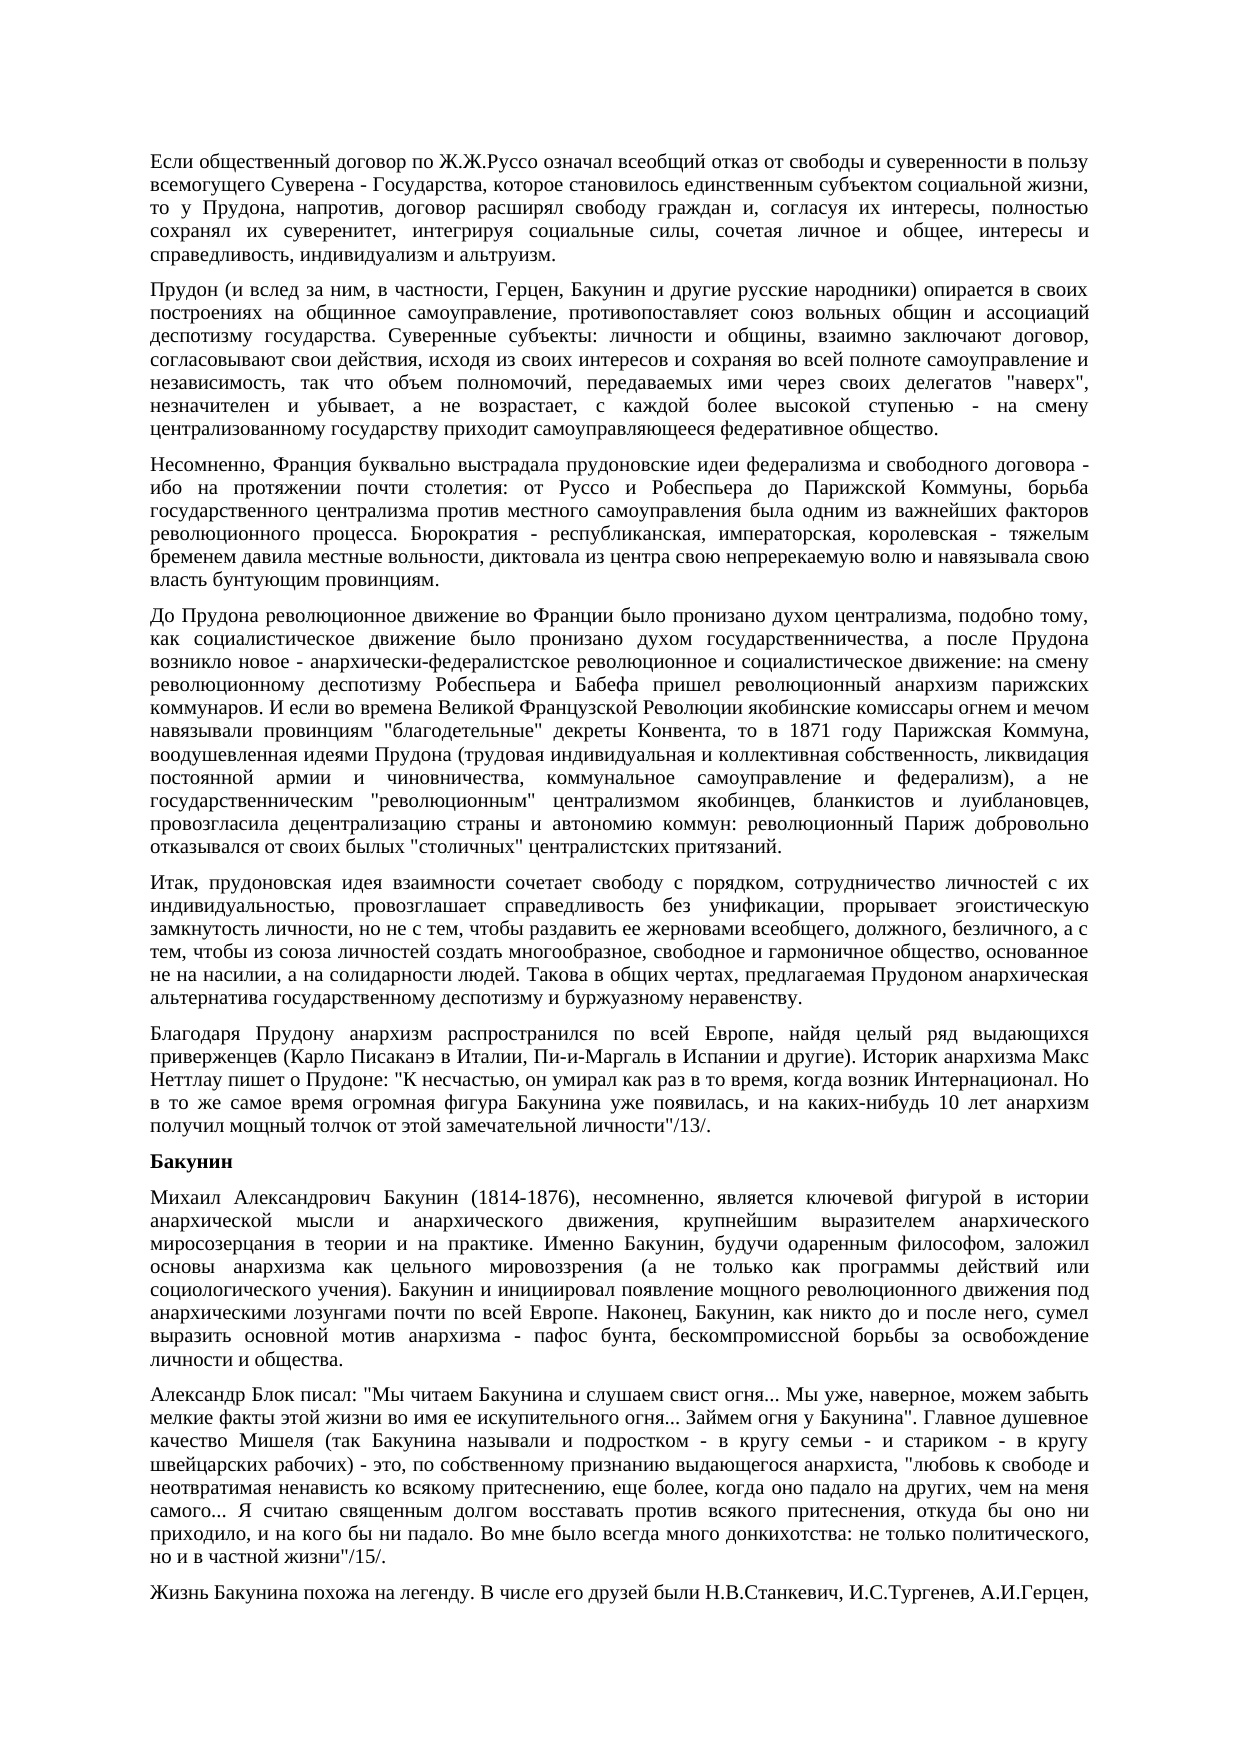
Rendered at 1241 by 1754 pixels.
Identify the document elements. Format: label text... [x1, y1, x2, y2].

text Благодаря Прудону анархизм распространился по всей Европе, найдя целый ряд выдающихся приверженцев (Карло Писаканэ в Италии, Пи-и-Маргаль в Испании и другие). Историк анархизма Макс Неттлау пишет о Прудоне: "К несчастью, он умирал как раз в то время, когда возник Интернационал. Но в то же самое время огромная фигура Бакунина уже появилась, и на каких-нибудь 10 лет анархизм получил мощный толчок от этой замечательной личности"/13/. [150, 1022, 1090, 1137]
text Жизнь Бакунина похожа на легенду. В числе его друзей были Н.В.Станкевич, И.С.Тургенев, А.И.Герцен, [150, 1581, 1090, 1604]
text Итак, прудоновская идея взаимности сочетает свободу с порядком, сотрудничество личностей с их индивидуальностью, провозглашает справедливость без унификации, прорывает эгоистическую замкнутость личности, но не с тем, чтобы раздавить ее жерновами всеобщего, должного, безличного, а с тем, чтобы из союза личностей создать многообразное, свободное и гармоничное общество, основанное не на насилии, а на солидарности людей. Такова в общих чертах, предлагаемая Прудоном анархическая альтернатива государственному деспотизму и буржуазному неравенству. [150, 871, 1090, 1009]
text Михаил Александрович Бакунин (1814-1876), несомненно, является ключевой фигурой в истории анархической мысли и анархического движения, крупнейшим выразителем анархического миросозерцания в теории и на практике. Именно Бакунин, будучи одаренным философом, заложил основы анархизма как цельного мировоззрения (а не только как программы действий или социологического учения). Бакунин и инициировал появление мощного революционного движения под анархическими лозунгами почти по всей Европе. Наконец, Бакунин, как никто до и после него, сумел выразить основной мотив анархизма - пафос бунта, бескомпромиссной борьбы за освобождение личности и общества. [150, 1186, 1090, 1371]
text Несомненно, Франция буквально выстрадала прудоновские идеи федерализма и свободного договора - ибо на протяжении почти столетия: от Руссо и Робеспьера до Парижской Коммуны, борьба государственного централизма против местного самоуправления была одним из важнейших факторов революционного процесса. Бюрократия - республиканская, императорская, королевская - тяжелым бременем давила местные вольности, диктовала из центра свою непререкаемую волю и навязывала свою власть бунтующим провинциям. [150, 452, 1090, 591]
text Прудон (и вслед за ним, в частности, Герцен, Бакунин и другие русские народники) опирается в своих построениях на общинное самоуправление, противопоставляет союз вольных общин и ассоциаций деспотизму государства. Суверенные субъекты: личности и общины, взаимно заключают договор, согласовывают свои действия, исходя из своих интересов и сохраняя во всей полноте самоуправление и независимость, так что объем полномочий, передаваемых ими через своих делегатов "наверх", незначителен и убывает, а не возрастает, с каждой более высокой ступенью - на смену централизованному государству приходит самоуправляющееся федеративное общество. [150, 278, 1090, 440]
text Бакунин [150, 1150, 1090, 1173]
text Если общественный договор по Ж.Ж.Руссо означал всеобщий отказ от свободы и суверенности в пользу всемогущего Суверена - Государства, которое становилось единственным субъектом социальной жизни, то у Прудона, напротив, договор расширял свободу граждан и, согласуя их интересы, полностью сохранял их суверенитет, интегрируя социальные силы, сочетая личное и общее, интересы и справедливость, индивидуализм и альтруизм. [150, 150, 1090, 266]
text Александр Блок писал: "Мы читаем Бакунина и слушаем свист огня... Мы уже, наверное, можем забыть мелкие факты этой жизни во имя ее искупительного огня... Займем огня у Бакунина". Главное душевное качество Мишеля (так Бакунина называли и подростком - в кругу семьи - и стариком - в кругу швейцарских рабочих) - это, по собственному признанию выдающегося анархиста, "любовь к свободе и неотвратимая ненависть ко всякому притеснению, еще более, когда оно падало на других, чем на меня самого... Я считаю священным долгом восставать против всякого притеснения, откуда бы оно ни приходило, и на кого бы ни падало. Во мне было всегда много донкихотства: не только политического, но и в частной жизни"/15/. [150, 1383, 1090, 1568]
text До Прудона революционное движение во Франции было пронизано духом централизма, подобно тому, как социалистическое движение было пронизано духом государственничества, а после Прудона возникло новое - анархически-федералистское революционное и социалистическое движение: на смену революционному деспотизму Робеспьера и Бабефа пришел революционный анархизм парижских коммунаров. И если во времена Великой Французской Революции якобинские комиссары огнем и мечом навязывали провинциям "благодетельные" декреты Конвента, то в 1871 году Парижская Коммуна, воодушевленная идеями Прудона (трудовая индивидуальная и коллективная собственность, ликвидация постоянной армии и чиновничества, коммунальное самоуправление и федерализм), а не государственническим "революционным" централизмом якобинцев, бланкистов и луиблановцев, провозгласила децентрализацию страны и автономию коммун: революционный Париж добровольно отказывался от своих былых "столичных" централистских притязаний. [150, 604, 1090, 858]
